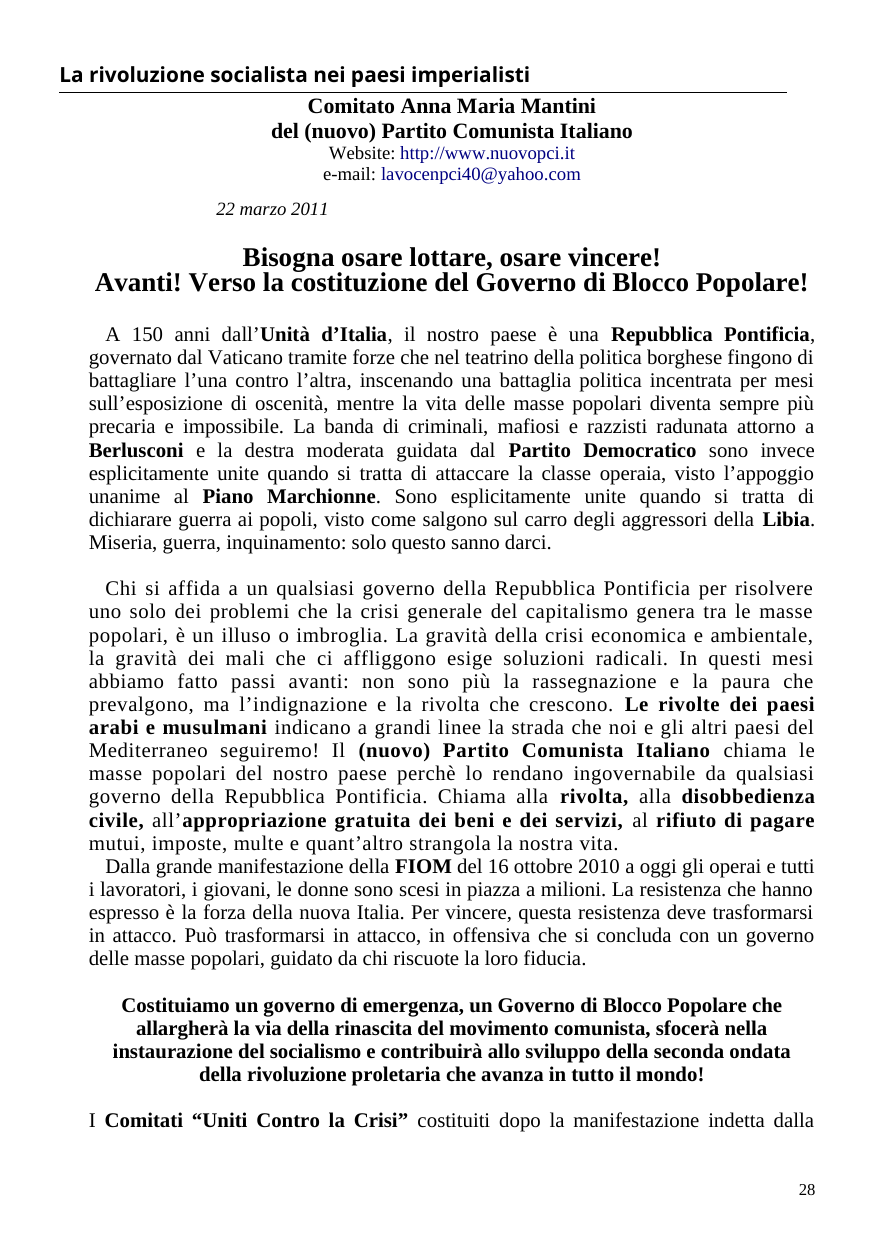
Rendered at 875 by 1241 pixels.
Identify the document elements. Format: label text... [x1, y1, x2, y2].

text I Comitati “Uniti Contro la Crisi” costituiti dopo la manifestazione indetta dalla [88, 1109, 815, 1132]
text del (nuovo) Partito Comunista Italiano [88, 119, 815, 143]
text Dalla grande manifestazione della FIOM del 16 ottobre 2010 a oggi gli operai e tutti i lavoratori, i giovani, le donne sono scesi in piazza a milioni. La resistenza che hanno espresso è la forza della nuova Italia. Per vincere, questa resistenza deve trasformarsi in attacco. Può trasformarsi in attacco, in offensiva che si concluda con un governo delle masse popolari, guidato da chi riscuote la loro fiducia. [88, 855, 815, 970]
text A 150 anni dall’Unità d’Italia, il nostro paese è una Repubblica Pontificia, governato dal Vaticano tramite forze che nel teatrino della politica borghese fingono di battagliare l’una contro l’altra, inscenando una battaglia politica incentrata per mesi sull’esposizione di oscenità, mentre la vita delle masse popolari diventa sempre più precaria e impossibile. La banda di criminali, mafiosi e razzisti radunata attorno a Berlusconi e la destra moderata guidata dal Partito Democratico sono invece esplicitamente unite quando si tratta di attaccare la classe operaia, visto l’appoggio unanime al Piano Marchionne. Sono esplicitamente unite quando si tratta di dichiarare guerra ai popoli, visto come salgono sul carro degli aggressori della Libia. Miseria, guerra, inquinamento: solo questo sanno darci. [88, 323, 815, 554]
text Costituiamo un governo di emergenza, un Governo di Blocco Popolare che allargherà la via della rinascita del movimento comunista, sfocerà nella instaurazione del socialismo e contribuirà allo sviluppo della seconda ondata della rivoluzione proletaria che avanza in tutto il mondo! [88, 993, 815, 1086]
text La rivoluzione socialista nei paesi imperialisti [355, 71, 439, 86]
text 22 marzo 2011 [216, 198, 815, 219]
text La rivoluzione socialista nei paesi imperialisti [442, 71, 787, 86]
text Comitato Anna Maria Mantini [263, 94, 641, 119]
text Website: http://www.nuovopci.it e-mail: lavocenpci40@yahoo.com [88, 143, 815, 184]
text Bisogna osare lottare, osare vincere! Avanti! Verso la costituzione del Governo di Blocco Popolare! [88, 243, 815, 297]
text La rivoluzione socialista nei paesi imperialisti [59, 71, 352, 86]
text Chi si affida a un qualsiasi governo della Repubblica Pontificia per risolvere uno solo dei problemi che la crisi generale del capitalismo genera tra le masse popolari, è un illuso o imbroglia. La gravità della crisi economica e ambientale, la gravità dei mali che ci affliggono esige soluzioni radicali. In questi mesi abbiamo fatto passi avanti: non sono più la rassegnazione e la paura che prevalgono, ma l’indignazione e la rivolta che crescono. Le rivolte dei paesi arabi e musulmani indicano a grandi linee la strada che noi e gli altri paesi del Mediterraneo seguiremo! Il (nuovo) Partito Comunista Italiano chiama le masse popolari del nostro paese perchè lo rendano ingovernabile da qualsiasi governo della Repubblica Pontificia. Chiama alla rivolta, alla disobbedienza civile, all’appropriazione gratuita dei beni e dei servizi, al rifiuto di pagare mutui, imposte, multe e quant’altro strangola la nostra vita. [88, 577, 815, 855]
